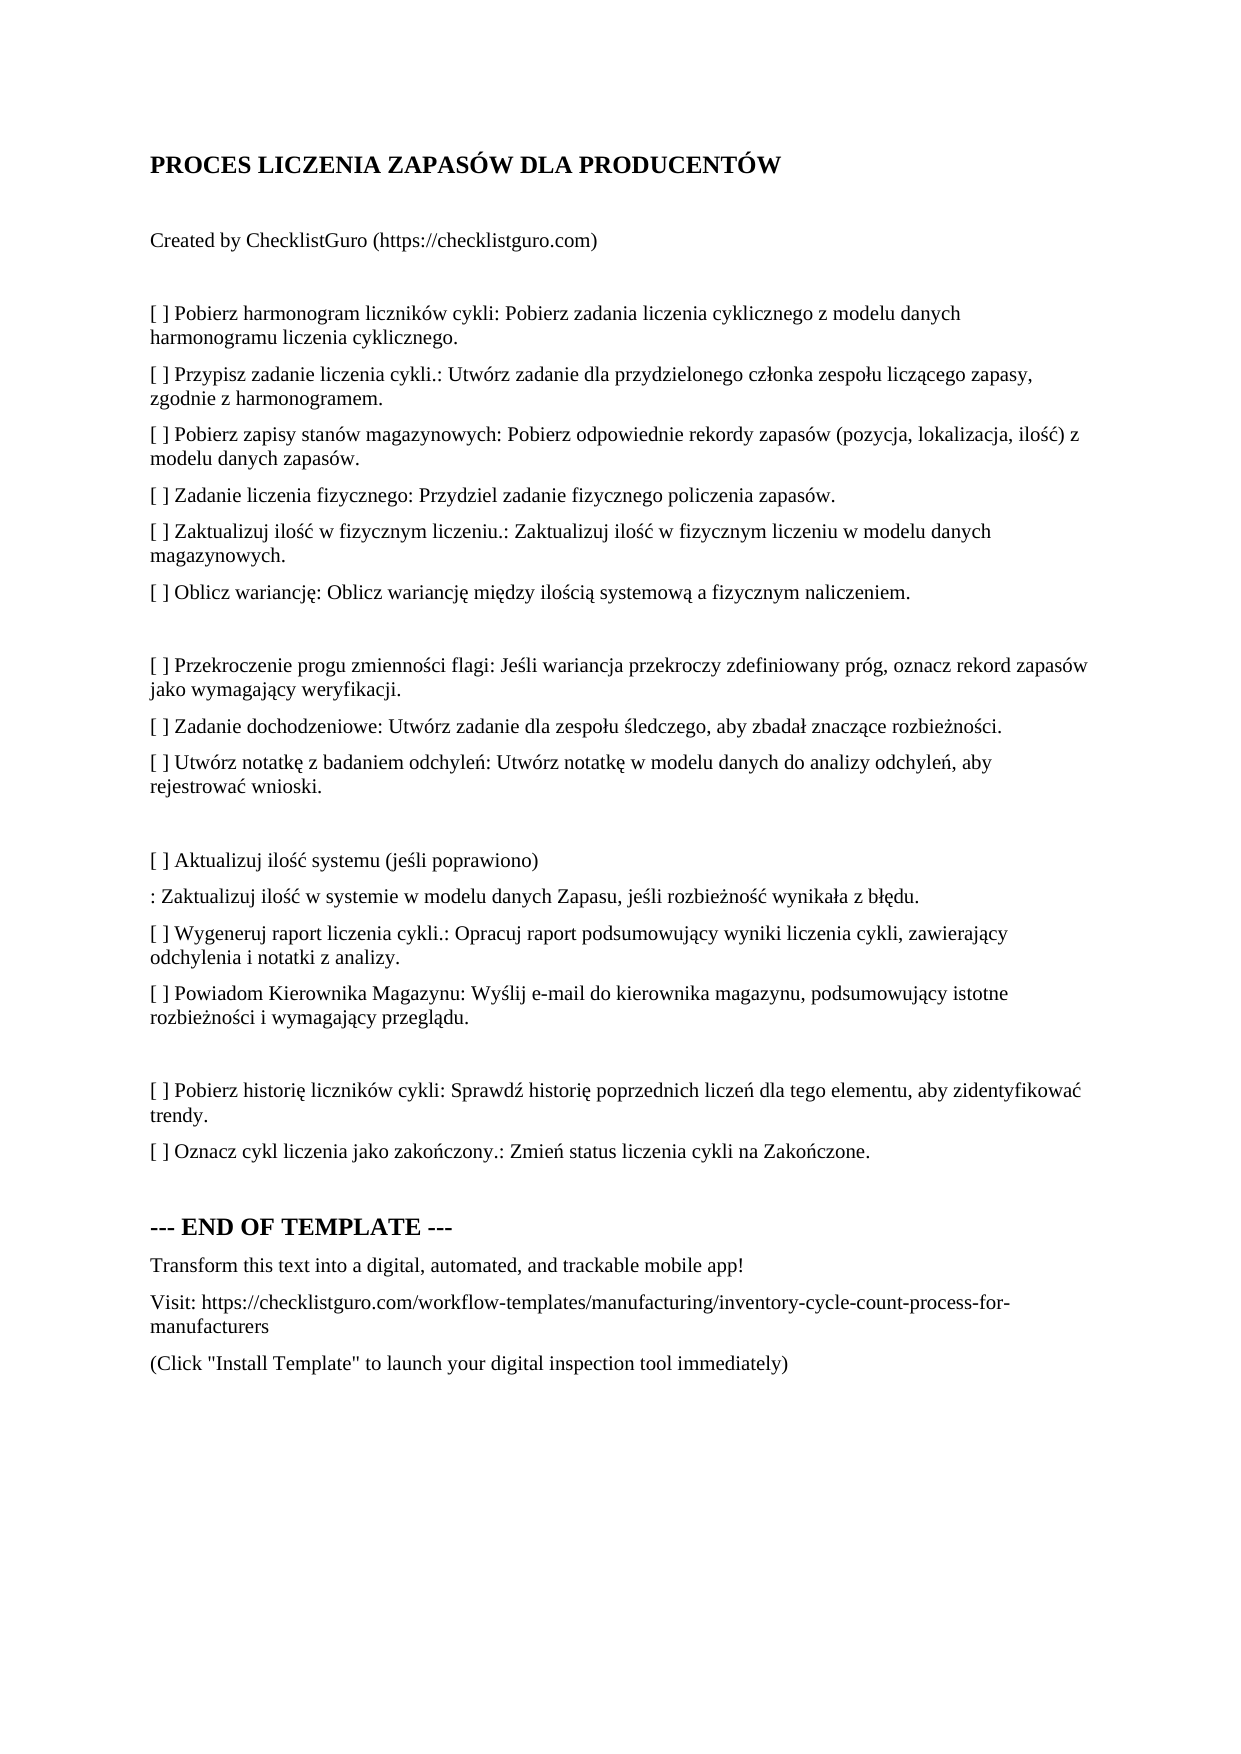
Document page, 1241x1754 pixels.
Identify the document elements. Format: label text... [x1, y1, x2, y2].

text [ ] Pobierz harmonogram liczników cykli: Pobierz zadania liczenia cyklicznego z modelu danych harmonogramu liczenia cyklicznego. [150, 301, 1090, 349]
text [ ] Pobierz zapisy stanów magazynowych: Pobierz odpowiednie rekordy zapasów (pozycja, lokalizacja, ilość) z modelu danych zapasów. [150, 422, 1090, 470]
text Created by ChecklistGuro (https://checklistguro.com) [150, 228, 1090, 252]
text (Click "Install Template" to launch your digital inspection tool immediately) [150, 1351, 1090, 1375]
text Transform this text into a digital, automated, and trackable mobile app! [150, 1253, 1090, 1277]
text [ ] Zadanie liczenia fizycznego: Przydziel zadanie fizycznego policzenia zapasów. [150, 483, 1090, 507]
text [ ] Aktualizuj ilość systemu (jeśli poprawiono) [150, 847, 1090, 872]
text [ ] Pobierz historię liczników cykli: Sprawdź historię poprzednich liczeń dla tego elementu, aby zidentyfikować trendy. [150, 1078, 1090, 1127]
text Visit: https://checklistguro.com/workflow-templates/manufacturing/inventory-cycle-count-process-for-manufacturers [150, 1290, 1090, 1338]
text [ ] Powiadom Kierownika Magazynu: Wyślij e-mail do kierownika magazynu, podsumowujący istotne rozbieżności i wymagający przeglądu. [150, 981, 1090, 1029]
text [ ] Zaktualizuj ilość w fizycznym liczeniu.: Zaktualizuj ilość w fizycznym liczeniu w modelu danych magazynowych. [150, 519, 1090, 567]
text [ ] Zadanie dochodzeniowe: Utwórz zadanie dla zespołu śledczego, aby zbadał znaczące rozbieżności. [150, 714, 1090, 738]
text : Zaktualizuj ilość w systemie w modelu danych Zapasu, jeśli rozbieżność wynikała z błędu. [150, 884, 1090, 908]
text --- END OF TEMPLATE --- [150, 1212, 1090, 1241]
text [ ] Oblicz wariancję: Oblicz wariancję między ilością systemową a fizycznym naliczeniem. [150, 580, 1090, 604]
text [ ] Przypisz zadanie liczenia cykli.: Utwórz zadanie dla przydzielonego członka zespołu liczącego zapasy, zgodnie z harmonogramem. [150, 362, 1090, 410]
text [ ] Oznacz cykl liczenia jako zakończony.: Zmień status liczenia cykli na Zakończone. [150, 1139, 1090, 1163]
text [ ] Przekroczenie progu zmienności flagi: Jeśli wariancja przekroczy zdefiniowany próg, oznacz rekord zapasów jako wymagający weryfikacji. [150, 653, 1090, 701]
text PROCES LICZENIA ZAPASÓW DLA PRODUCENTÓW [150, 150, 1090, 179]
text [ ] Wygeneruj raport liczenia cykli.: Opracuj raport podsumowujący wyniki liczenia cykli, zawierający odchylenia i notatki z analizy. [150, 921, 1090, 969]
text [ ] Utwórz notatkę z badaniem odchyleń: Utwórz notatkę w modelu danych do analizy odchyleń, aby rejestrować wnioski. [150, 750, 1090, 798]
